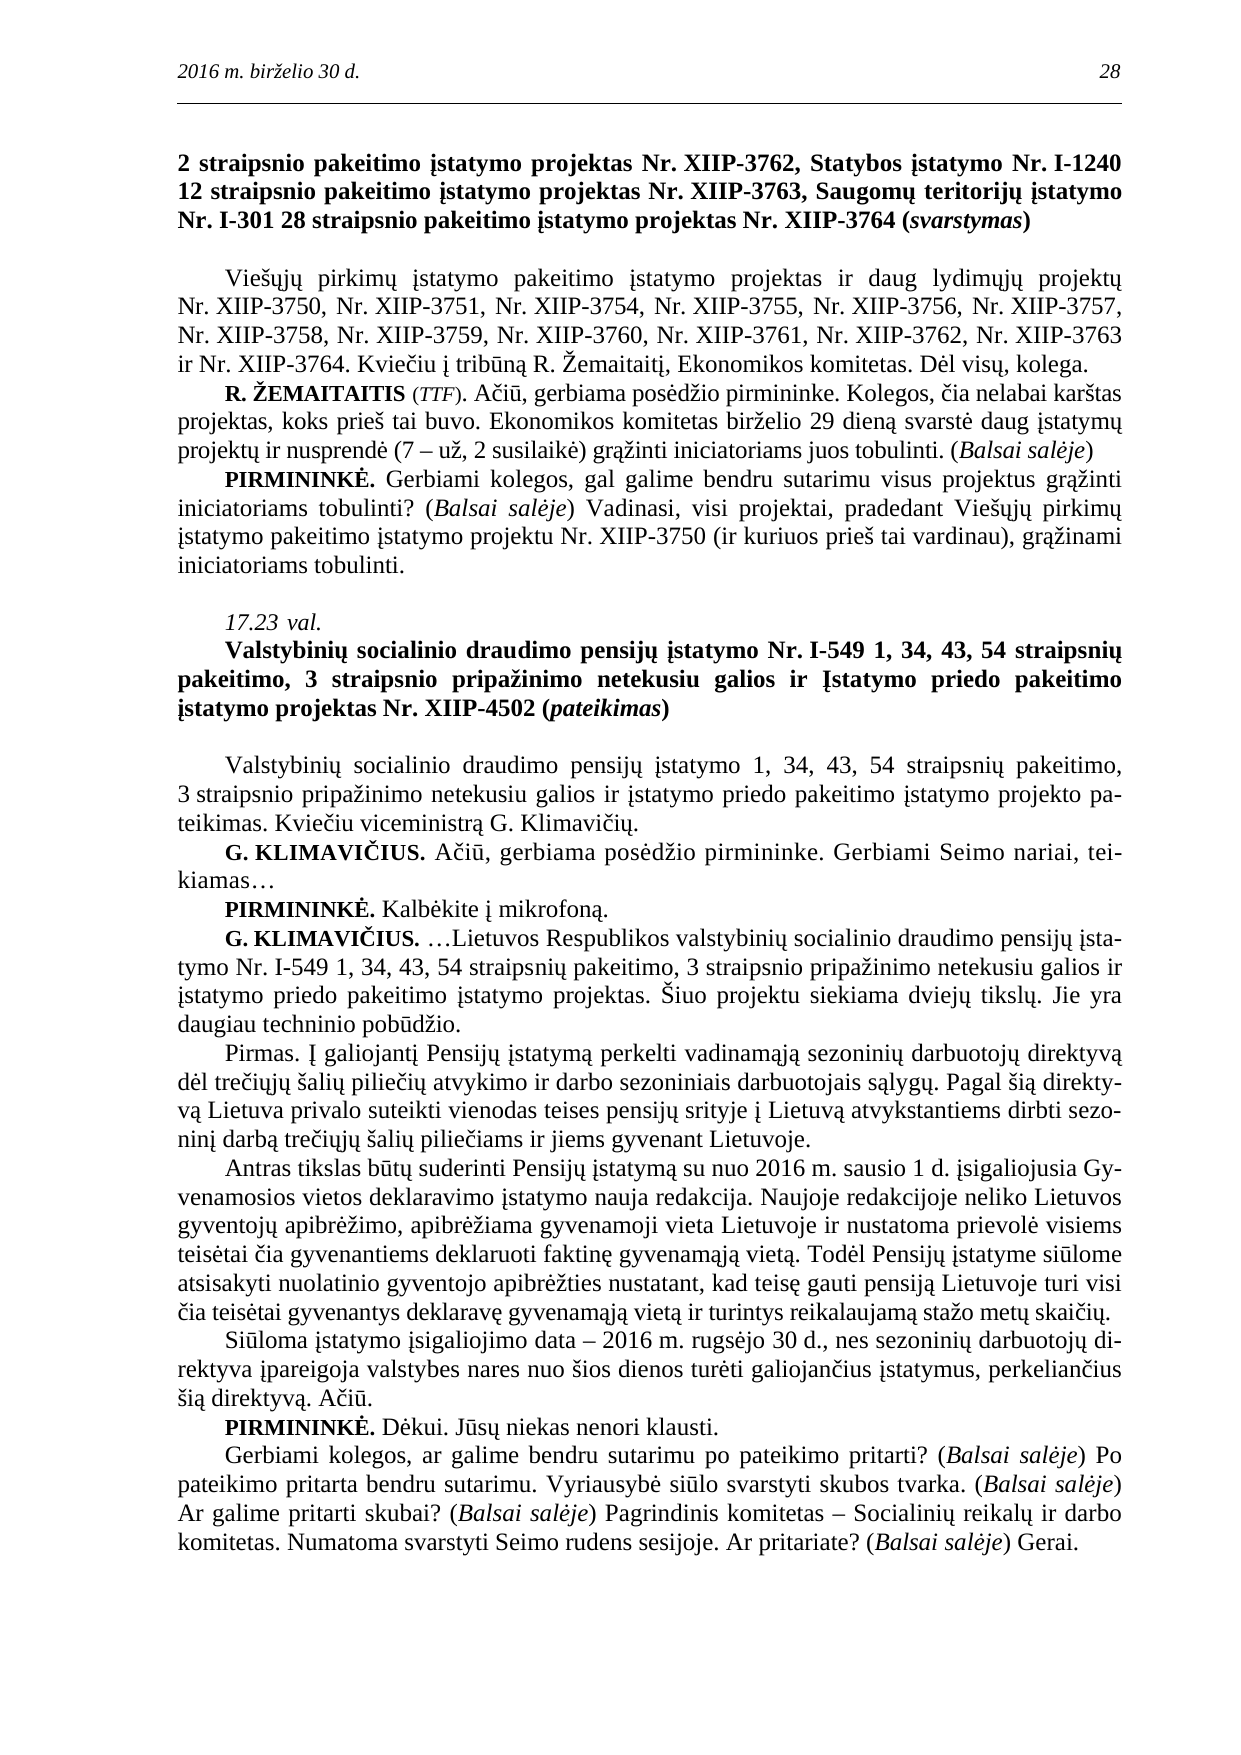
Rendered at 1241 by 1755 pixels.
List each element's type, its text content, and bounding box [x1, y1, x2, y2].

text Vie­šų­jų pir­ki­mų įsta­ty­mo pa­kei­ti­mo įsta­ty­mo pro­jek­tas ir daug ly­di­mų­jų pro­jek­tų Nr. XIIP-3750, Nr. XIIP-3751, Nr. XIIP-3754, Nr. XIIP-3755, Nr. XIIP-3756, Nr. XIIP-3757, Nr. XIIP-3758, Nr. XIIP-3759, Nr. XIIP-3760, Nr. XIIP-3761, Nr. XIIP-3762, Nr. XIIP-3763 ir Nr. XIIP-3764. Kvie­čiu į tri­bū­ną R. Že­mai­tai­tį, Eko­no­mi­kos ko­mi­te­tas. Dėl vi­sų, ko­le­ga. [177, 263, 1122, 378]
text G. KLIMAVIČIUS. …Lie­tu­vos Res­pub­li­kos vals­ty­bi­nių so­cia­li­nio drau­di­mo pen­si­jų įsta­ty­mo Nr. I-549 1, 34, 43, 54 straips­nių pa­kei­ti­mo, 3 straips­nio pri­pa­ži­ni­mo ne­te­ku­siu ga­lios ir įsta­ty­mo prie­do pa­kei­ti­mo įsta­ty­mo pro­jek­tas. Šiuo pro­jek­tu sie­kia­ma dvie­jų tiks­lų. Jie yra dau­giau tech­ni­nio po­bū­džio. [177, 923, 1122, 1038]
text PIRMININKĖ. Ger­bia­mi ko­le­gos, gal ga­li­me ben­dru su­ta­ri­mu vi­sus pro­jek­tus grą­žin­ti ini­cia­to­riams to­bu­lin­ti? (Bal­sai sa­lė­je) Va­di­na­si, vi­si pro­jek­tai, pra­de­dant Vie­šų­jų pir­ki­mų įsta­ty­mo pa­kei­ti­mo įsta­ty­mo pro­jek­tu Nr. XIIP-3750 (ir ku­riuos prieš tai var­di­nau), grą­ži­na­mi ini­cia­to­riams to­bu­lin­ti. [177, 464, 1122, 579]
text Ant­ras tiks­las bū­tų su­de­rin­ti Pen­si­jų įsta­ty­mą su nuo 2016 m. sau­sio 1 d. įsi­ga­lio­ju­sia Gy­ve­na­mo­sios vie­tos de­kla­ra­vi­mo įsta­ty­mo nau­ja re­dak­ci­ja. Nau­jo­je re­dak­ci­jo­je ne­li­ko Lie­tu­vos gy­ven­to­jų api­brė­ži­mo, api­brė­žia­ma gy­ve­na­mo­ji vie­ta Lie­tu­vo­je ir nu­sta­to­ma prie­vo­lė vi­siems tei­sė­tai čia gy­ve­nan­tiems de­kla­ruo­ti fak­ti­nę gy­ve­na­mą­ją vie­tą. To­dėl Pen­si­jų įsta­ty­me siū­lo­me at­si­sa­ky­ti nuo­la­ti­nio gy­ven­to­jo api­brėž­ties nu­sta­tant, kad tei­sę gau­ti pen­si­ją Lie­tu­vo­je tu­ri vi­si čia tei­sė­tai gy­ve­nan­tys de­kla­ra­vę gy­ve­na­mą­ją vie­tą ir tu­rin­tys rei­ka­lau­ja­mą sta­žo me­tų skai­čių. [177, 1153, 1122, 1325]
text 17.23 val. [224, 608, 1122, 635]
text Pir­mas. Į ga­lio­jan­tį Pen­si­jų įsta­ty­mą per­kel­ti va­di­na­mą­ją se­zo­ni­nių dar­buo­to­jų di­rek­ty­vą dėl tre­čių­jų ša­lių pi­lie­čių at­vy­ki­mo ir dar­bo se­zo­ni­niais dar­buo­to­jais są­ly­gų. Pa­gal šią di­rek­ty­vą Lie­tu­va pri­va­lo su­teik­ti vie­no­das tei­ses pen­si­jų sri­ty­je į Lie­tu­vą at­vyks­tan­tiems dirb­ti se­zo­ni­nį dar­bą tre­čių­jų ša­lių pi­lie­čiams ir jiems gy­ve­nant Lie­tu­vo­je. [177, 1038, 1122, 1153]
text R. ŽEMAITAITIS (TTF). Ačiū, ger­bia­ma po­sė­džio pir­mi­nin­ke. Ko­le­gos, čia ne­la­bai kar­š­tas pro­jek­tas, koks prieš tai bu­vo. Eko­no­mi­kos ko­mi­te­tas bir­že­lio 29 die­ną svars­tė daug įsta­ty­mų pro­jek­tų ir nu­spren­dė (7 – už, 2 su­si­lai­kė) grą­žin­ti ini­cia­to­riams juos to­bu­lin­ti. (Bal­sai sa­lė­je) [177, 378, 1122, 464]
text 2 straips­nio pa­kei­ti­mo įsta­ty­mo pro­jek­tas Nr. XIIP-3762, Sta­ty­bos įsta­ty­mo Nr. I-1240 12 straips­nio pa­kei­ti­mo įsta­ty­mo pro­jek­tas Nr. XIIP-3763, Sau­go­mų te­ri­to­ri­jų įsta­ty­mo Nr. I-301 28 straips­nio pa­kei­ti­mo įsta­ty­mo pro­jek­tas Nr. XIIP-3764 (svars­ty­mas) [177, 148, 1122, 234]
text Vals­ty­bi­nių so­cia­li­nio drau­di­mo pen­si­jų įsta­ty­mo Nr. I-549 1, 34, 43, 54 straips­nių pa­kei­ti­mo, 3 straips­nio pri­pa­ži­ni­mo ne­te­ku­siu ga­lios ir Įsta­ty­mo prie­do pa­kei­ti­mo įstatymo pro­jek­tas Nr. XIIP-4502 (pa­tei­ki­mas) [177, 635, 1122, 722]
text PIRMININKĖ. Dė­kui. Jū­sų nie­kas ne­no­ri klaus­ti. [177, 1412, 1122, 1440]
text Ger­bia­mi ko­le­gos, ar ga­li­me ben­dru su­ta­ri­mu po pa­tei­ki­mo pri­tar­ti? (Bal­sai sa­lė­je) Po pa­tei­ki­mo pri­tar­ta ben­dru su­ta­ri­mu. Vy­riau­sy­bė siū­lo svars­ty­ti sku­bos tvar­ka. (Bal­sai sa­lė­je) Ar ga­li­me pri­tar­ti sku­bai? (Bal­sai sa­lė­je) Pa­grin­di­nis ko­mi­te­tas – So­cia­li­nių rei­ka­lų ir dar­bo ko­mi­te­tas. Nu­ma­to­ma svars­ty­ti Sei­mo ru­dens se­si­jo­je. Ar pri­ta­ria­te? (Bal­sai sa­lė­je) Ge­rai. [177, 1440, 1122, 1555]
text Siū­lo­ma įsta­ty­mo įsi­ga­lio­ji­mo da­ta – 2016 m. rug­sė­jo 30 d., nes se­zo­ni­nių dar­buo­to­jų di­rek­ty­va įpa­rei­go­ja vals­ty­bes na­res nuo šios die­nos tu­rė­ti ga­lio­jan­čius įsta­ty­mus, per­ke­lian­čius šią di­rek­ty­vą. Ačiū. [177, 1325, 1122, 1412]
text Vals­ty­bi­nių so­cia­li­nio drau­di­mo pen­si­jų įsta­ty­mo 1, 34, 43, 54 straips­nių pa­kei­ti­mo, 3 straips­nio pri­pa­ži­ni­mo ne­te­ku­siu ga­lios ir įsta­ty­mo prie­do pa­kei­ti­mo įsta­ty­mo pro­jek­to pa­tei­ki­mas. Kvie­čiu vi­ce­mi­nist­rą G. Kli­ma­vi­čių. [177, 750, 1122, 837]
text PIRMININKĖ. Kal­bė­ki­te į mik­ro­fo­ną. [177, 894, 1122, 923]
text G. KLIMAVIČIUS. Ačiū, ger­bia­ma po­sė­džio pir­mi­nin­ke. Ger­bia­mi Sei­mo na­riai, tei­kia­mas… [177, 837, 1122, 894]
